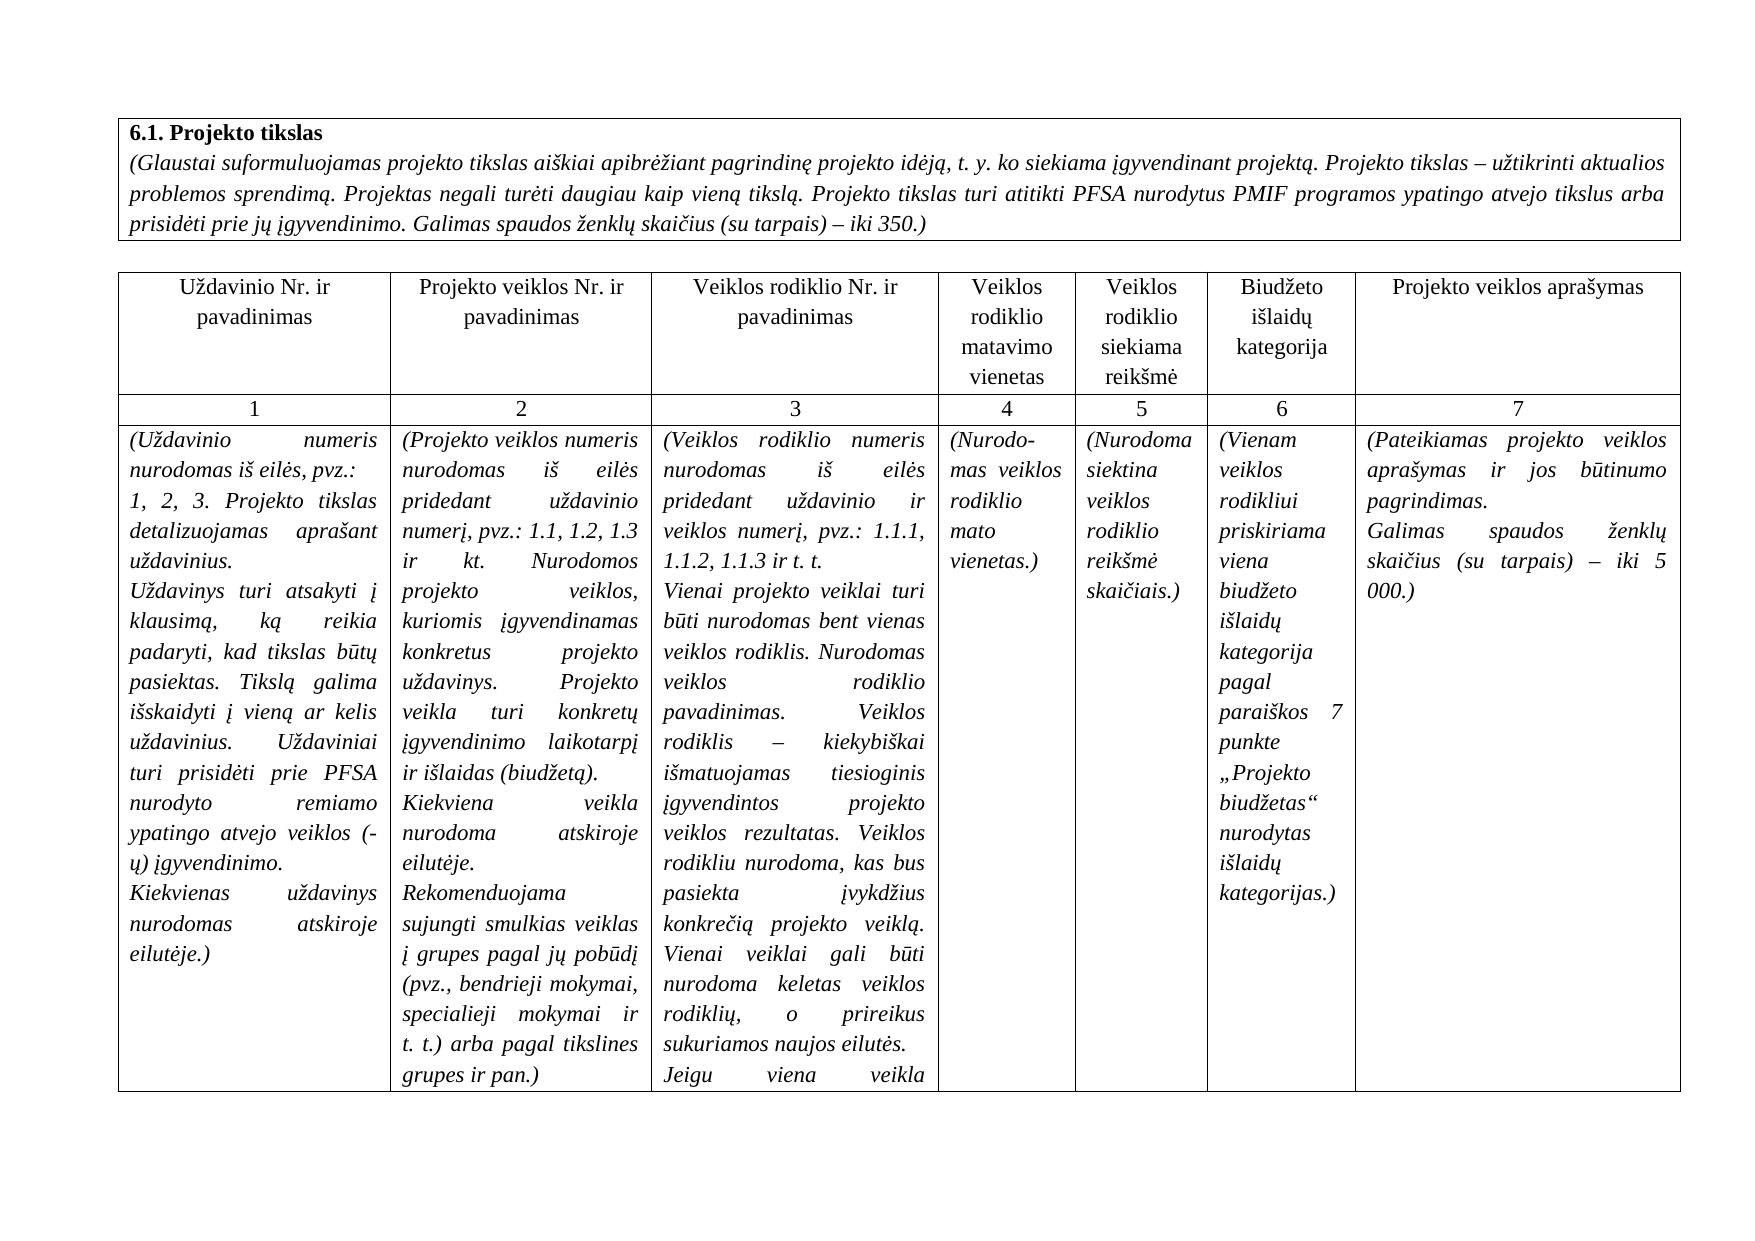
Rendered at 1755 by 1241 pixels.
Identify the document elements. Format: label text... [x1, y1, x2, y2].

table_cell 5 [1076, 395, 1207, 425]
table_header Projekto veiklos Nr. ir pavadinimas [391, 273, 651, 393]
table_header Uždavinio Nr. ir pavadinimas [119, 273, 390, 393]
table_cell (Pateikiamas projekto veiklos aprašymas ir jos būtinumo pagrindimas. Galimas spaudos ženklų skaičius (su tarpais) – iki 5 000.) [1356, 426, 1680, 1091]
table_header Biudžeto išlaidų kategorija [1208, 273, 1355, 393]
table_cell (Nurodo-mas veiklos rodiklio mato vienetas.) [939, 426, 1075, 1091]
table_cell (Uždavinio numeris nurodomas iš eilės, pvz.: 1, 2, 3. Projekto tikslas detalizuojamas aprašant uždavinius. Uždavinys turi atsakyti į klausimą, ką reikia padaryti, kad tikslas būtų pasiektas. Tikslą galima išskaidyti į vieną ar kelis uždavinius. Uždaviniai turi prisidėti prie PFSA nurodyto remiamo ypatingo atvejo veiklos (-ų) įgyvendinimo. Kiekvienas uždavinys nurodomas atskiroje eilutėje.) [119, 426, 390, 1091]
table_cell (Veiklos rodiklio numeris nurodomas iš eilės pridedant uždavinio ir veiklos numerį, pvz.: 1.1.1, 1.1.2, 1.1.3 ir t. t. Vienai projekto veiklai turi būti nurodomas bent vienas veiklos rodiklis. Nurodomas veiklos rodiklio pavadinimas. Veiklos rodiklis – kiekybiškai išmatuojamas tiesioginis įgyvendintos projekto veiklos rezultatas. Veiklos rodikliu nurodoma, kas bus pasiekta įvykdžius konkrečią projekto veiklą. Vienai veiklai gali būti nurodoma keletas veiklos rodiklių, o prireikus sukuriamos naujos eilutės. Jeigu viena veikla [652, 426, 938, 1091]
table_cell 3 [652, 395, 938, 425]
table_cell 6 [1208, 395, 1355, 425]
table_cell (Vienam veiklos rodikliui priskiriama viena biudžeto išlaidų kategorija pagal paraiškos 7 punkte „Projekto biudžetas“ nurodytas išlaidų kategorijas.) [1208, 426, 1355, 1091]
table_cell 7 [1356, 395, 1680, 425]
table_header Veiklos rodiklio Nr. ir pavadinimas [652, 273, 938, 393]
table_cell 4 [939, 395, 1075, 425]
table_header 6.1. Projekto tikslas (Glaustai suformuluojamas projekto tikslas aiškiai apibrėžiant pagrindinę projekto idėją, t. y. ko siekiama įgyvendinant projektą. Projekto tikslas – užtikrinti aktualios problemos sprendimą. Projektas negali turėti daugiau kaip vieną tikslą. Projekto tikslas turi atitikti PFSA nurodytus PMIF programos ypatingo atvejo tikslus arba prisidėti prie jų įgyvendinimo. Galimas spaudos ženklų skaičius (su tarpais) – iki 350.) [119, 119, 1680, 240]
table_cell 1 [119, 395, 390, 425]
table_cell (Projekto veiklos numeris nurodomas iš eilės pridedant uždavinio numerį, pvz.: 1.1, 1.2, 1.3 ir kt. Nurodomos projekto veiklos, kuriomis įgyvendinamas konkretus projekto uždavinys. Projekto veikla turi konkretų įgyvendinimo laikotarpį ir išlaidas (biudžetą). Kiekviena veikla nurodoma atskiroje eilutėje. Rekomenduojama sujungti smulkias veiklas į grupes pagal jų pobūdį (pvz., bendrieji mokymai, specialieji mokymai ir t. t.) arba pagal tikslines grupes ir pan.) [391, 426, 651, 1091]
table_header Veiklos rodiklio siekiama reikšmė [1076, 273, 1207, 393]
table_cell (Nurodoma siektina veiklos rodiklio reikšmė skaičiais.) [1076, 426, 1207, 1091]
table_cell 2 [391, 395, 651, 425]
table_header Projekto veiklos aprašymas [1356, 273, 1680, 393]
table_header Veiklos rodiklio matavimo vienetas [939, 273, 1075, 393]
